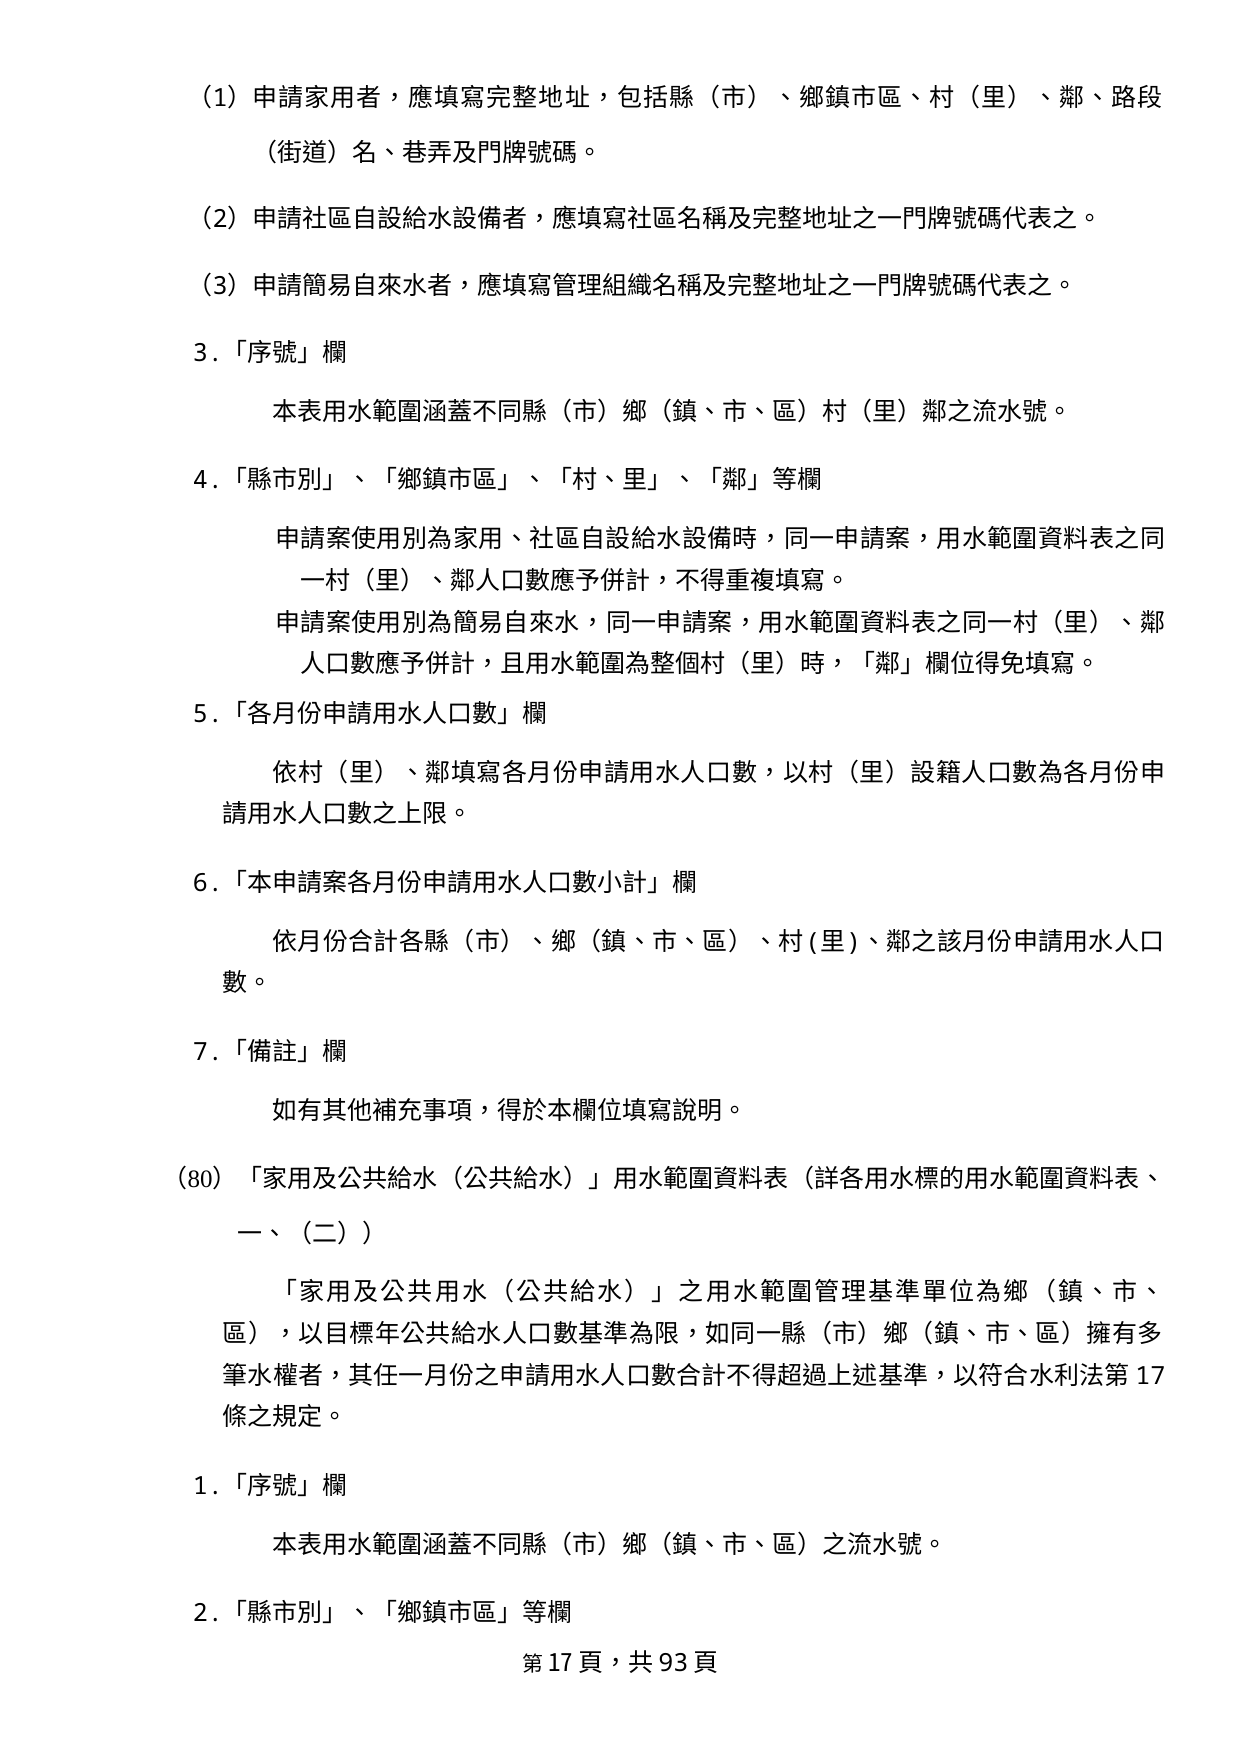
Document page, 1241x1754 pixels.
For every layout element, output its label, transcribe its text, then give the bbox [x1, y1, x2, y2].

subtitle 「家用及公共給水（公共給水）」用水範圍資料表（詳附錄九、一、（二）） [237, 1159, 1165, 1249]
subtitle 「備註」欄 [223, 1031, 1165, 1068]
text 本表用水範圍涵蓋不同縣（市）鄉（鎮、市、區）村（里）鄰之流水號。 [222, 387, 1165, 429]
subtitle 申請家用者，應填寫完整地址，包括縣（市）、鄉鎮市區、村（里）、鄰、路段（街道）名、巷弄及門牌號碼。 [252, 78, 1165, 168]
subtitle 申請簡易自來水者，應填寫管理組織名稱及完整地址之一門牌號碼代表之。 [252, 266, 1165, 302]
subtitle 申請案使用別為簡易自來水，同一申請案，用水範圍資料表之同一村（里）、鄰人口數應予併計，且用水範圍為整個村（里）時，「鄰」欄位得免填寫。 [275, 598, 1165, 681]
text 依月份合計各縣（市）、鄉（鎮、市、區）、村(里)、鄰之該月份申請用水人口數。 [222, 917, 1165, 1000]
text 本表用水範圍涵蓋不同縣（市）鄉（鎮、市、區）之流水號。 [222, 1520, 1165, 1561]
subtitle 申請案使用別為家用、社區自設給水設備時，同一申請案，用水範圍資料表之同一村（里）、鄰人口數應予併計，不得重複填寫。 [275, 514, 1165, 598]
subtitle 「序號」欄 [223, 333, 1165, 369]
text 依村（里）、鄰填寫各月份申請用水人口數，以村（里）設籍人口數為各月份申請用水人口數之上限。 [222, 748, 1165, 831]
subtitle 「縣市別」、「鄉鎮市區」、「村、里」、「鄰」等欄 [223, 460, 1165, 496]
subtitle 「序號」欄 [223, 1465, 1165, 1502]
text 如有其他補充事項，得於本欄位填寫說明。 [222, 1086, 1165, 1127]
subtitle 「縣市別」、「鄉鎮市區」等欄 [223, 1593, 1165, 1629]
subtitle 「各月份申請用水人口數」欄 [223, 693, 1165, 730]
text 「家用及公共用水（公共給水）」之用水範圍管理基準單位為鄉（鎮、市、區），以目標年公共給水人口數基準為限，如同一縣（市）鄉（鎮、市、區）擁有多筆水權者，其任一月份之申請用水人口數合計不得超過上述基準，以符合水利法第17條之規定。 [222, 1267, 1165, 1434]
subtitle 「本申請案各月份申請用水人口數小計」欄 [223, 862, 1165, 899]
subtitle 申請社區自設給水設備者，應填寫社區名稱及完整地址之一門牌號碼代表之。 [252, 199, 1165, 235]
